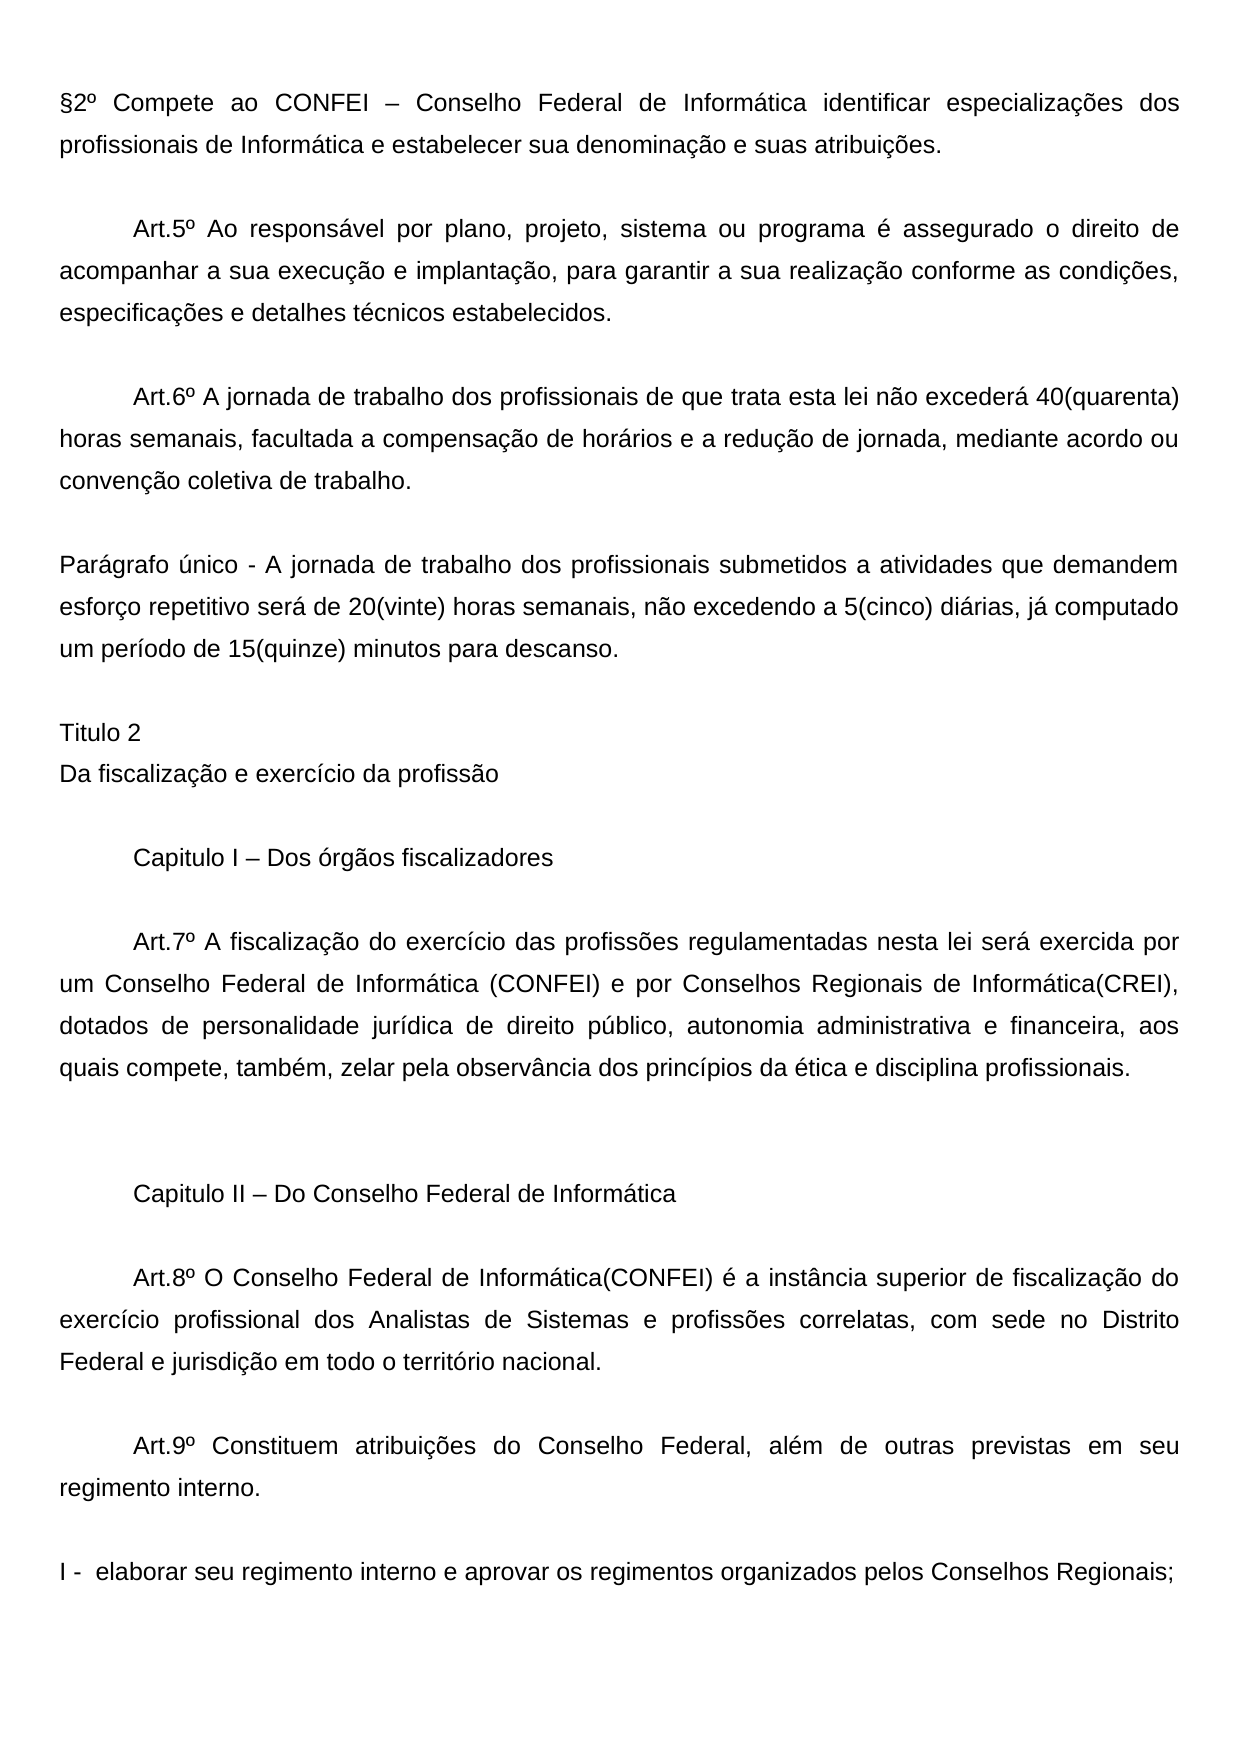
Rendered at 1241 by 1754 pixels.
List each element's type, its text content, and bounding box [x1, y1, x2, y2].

text Art.8º O Conselho Federal de Informática(CONFEI) é a instância superior de fiscalização do exercício profissional dos Analistas de Sistemas e profissões correlatas, com sede no Distrito Federal e jurisdição em todo o território nacional. [59, 1264, 1181, 1376]
text Art.9º Constituem atribuições do Conselho Federal, além de outras previstas em seu regimento interno. [59, 1432, 1181, 1502]
text Da fiscalização e exercício da profissão [59, 760, 1181, 788]
text Art.5º Ao responsável por plano, projeto, sistema ou programa é assegurado o direito de acompanhar a sua execução e implantação, para garantir a sua realização conforme as condições, especificações e detalhes técnicos estabelecidos. [59, 214, 1181, 326]
text §2º Compete ao CONFEI – Conselho Federal de Informática identificar especializações dos profissionais de Informática e estabelecer sua denominação e suas atribuições. [59, 88, 1181, 158]
text Titulo 2 [59, 718, 1181, 746]
text I - elaborar seu regimento interno e aprovar os regimentos organizados pelos Conselhos Regionais; [59, 1558, 1181, 1586]
text Art.7º A fiscalização do exercício das profissões regulamentadas nesta lei será exercida por um Conselho Federal de Informática (CONFEI) e por Conselhos Regionais de Informática(CREI), dotados de personalidade jurídica de direito público, autonomia administrativa e financeira, aos quais compete, também, zelar pela observância dos princípios da ética e disciplina profissionais. [59, 928, 1181, 1082]
text Capitulo II – Do Conselho Federal de Informática [59, 1180, 1181, 1208]
text Art.6º A jornada de trabalho dos profissionais de que trata esta lei não excederá 40(quarenta) horas semanais, facultada a compensação de horários e a redução de jornada, mediante acordo ou convenção coletiva de trabalho. [59, 382, 1181, 494]
text Capitulo I – Dos órgãos fiscalizadores [59, 844, 1181, 872]
text Parágrafo único - A jornada de trabalho dos profissionais submetidos a atividades que demandem esforço repetitivo será de 20(vinte) horas semanais, não excedendo a 5(cinco) diárias, já computado um período de 15(quinze) minutos para descanso. [59, 550, 1181, 662]
